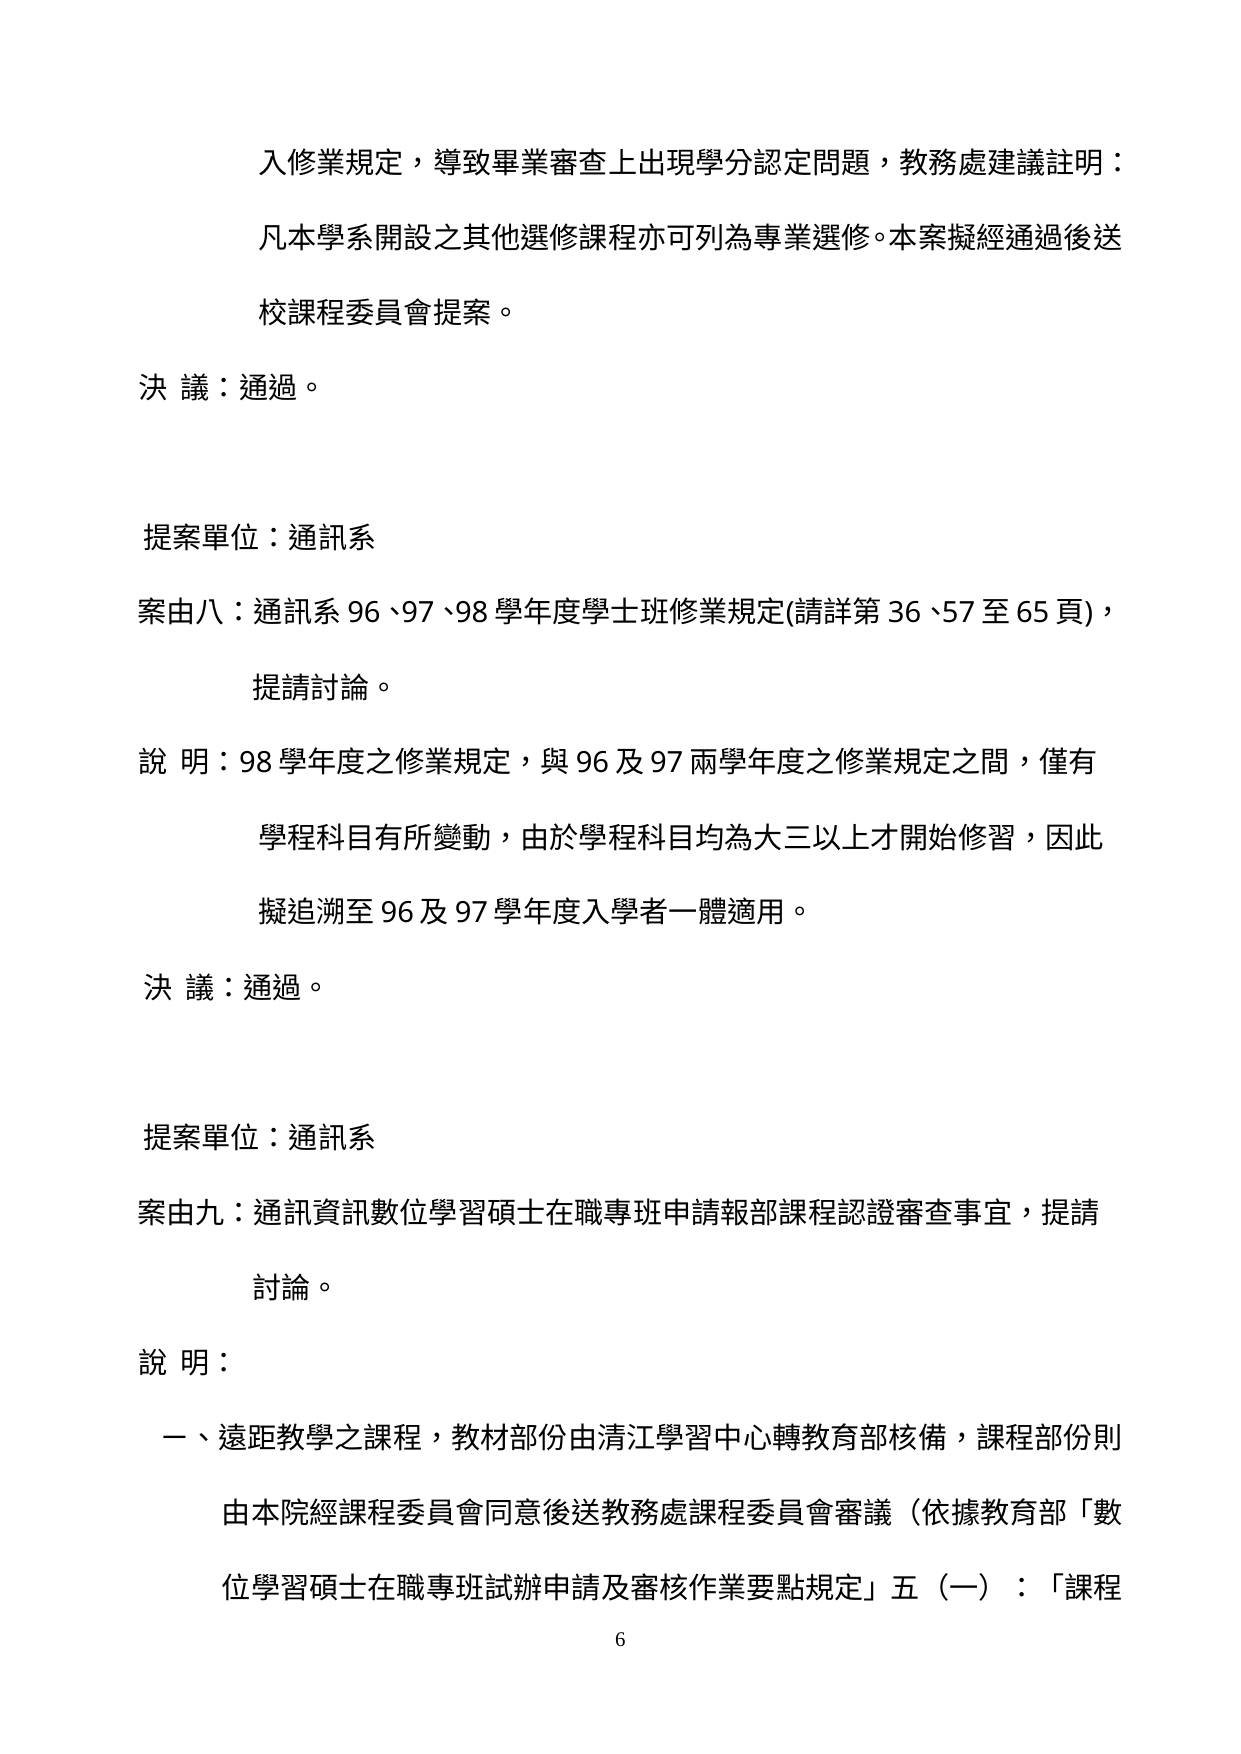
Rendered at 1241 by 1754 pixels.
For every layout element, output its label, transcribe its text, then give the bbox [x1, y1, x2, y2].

text 決 議：通過。 [118, 348, 1122, 423]
text 案由八：通訊系96、97、98學年度學士班修業規定(請詳第36、57至65頁)，提請討論。 [137, 573, 1122, 723]
text 說 明：98學年度之修業規定，與96及97兩學年度之修業規定之間，僅有學程科目有所變動，由於學程科目均為大三以上才開始修習，因此擬追溯至96及97學年度入學者一體適用。 [138, 723, 1122, 948]
text 決 議：通過。 [118, 948, 1122, 1023]
text ㄧ、遠距教學之課程，教材部份由清江學習中心轉教育部核備，課程部份則由本院經課程委員會同意後送教務處課程委員會審議（依據教育部「數位學習碩士在職專班試辦申請及審核作業要點規定」五（一）：「課程 [161, 1398, 1122, 1623]
text 提案單位：通訊系 [118, 498, 1122, 573]
text 說 明： [138, 1323, 1122, 1398]
text 案由九：通訊資訊數位學習碩士在職專班申請報部課程認證審查事宜，提請討論。 [137, 1173, 1122, 1323]
text 說 明：93學年度至96學年度修業規定之專業選修部分，並非全部課程皆列 入修業規定，導致畢業審查上出現學分認定問題，教務處建議註明：凡本學系開設之其他選修課程亦可列為專業選修。本案擬經通過後送校課程委員會提案。 [138, 123, 1122, 348]
text 提案單位：通訊系 [118, 1098, 1122, 1173]
